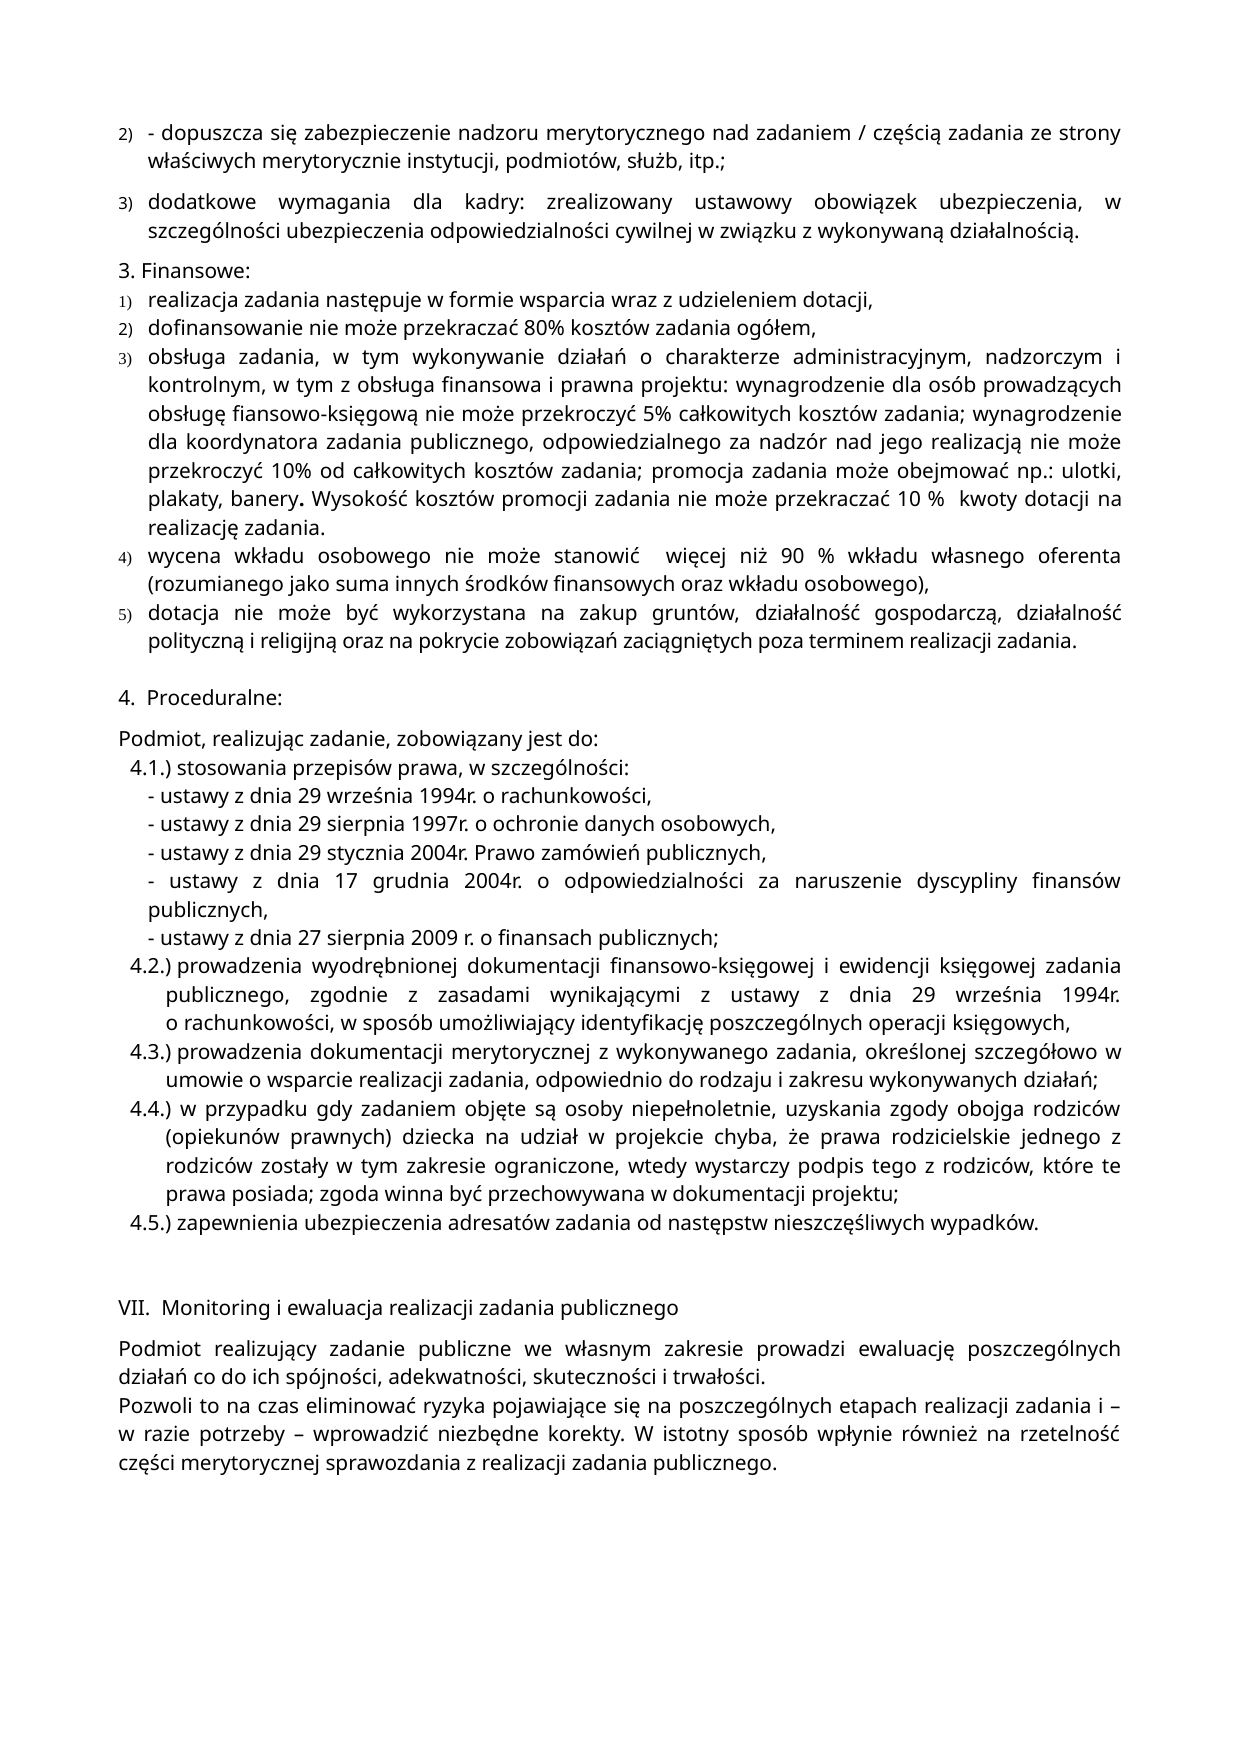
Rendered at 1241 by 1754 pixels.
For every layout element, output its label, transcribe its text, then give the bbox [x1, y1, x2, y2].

list 4. Proceduralne: [118, 683, 1122, 712]
text Pozwoli to na czas eliminować ryzyka pojawiające się na poszczególnych etapach realizacji zadania i – w razie potrzeby – wprowadzić niezbędne korekty. W istotny sposób wpłynie również na rzetelność części merytorycznej sprawozdania z realizacji zadania publicznego. [118, 1391, 1122, 1476]
list - ustawy z dnia 27 sierpnia 2009 r. o finansach publicznych; [148, 923, 1122, 952]
list Podmiot, realizując zadanie, zobowiązany jest do: [118, 724, 1122, 753]
list - ustawy z dnia 29 września 1994r. o rachunkowości, [148, 781, 1122, 809]
list dofinansowanie nie może przekraczać 80% kosztów zadania ogółem, [118, 313, 1122, 342]
list 4.4.) w przypadku gdy zadaniem objęte są osoby niepełnoletnie, uzyskania zgody obojga rodziców (opiekunów prawnych) dziecka na udział w projekcie chyba, że prawa rodzicielskie jednego z rodziców zostały w tym zakresie ograniczone, wtedy wystarczy podpis tego z rodziców, które te prawa posiada; zgoda winna być przechowywana w dokumentacji projektu; [130, 1094, 1122, 1208]
list 4.2.) prowadzenia wyodrębnionej dokumentacji finansowo-księgowej i ewidencji księgowej zadania publicznego, zgodnie z zasadami wynikającymi z ustawy z dnia 29 września 1994r. o rachunkowości, w sposób umożliwiający identyfikację poszczególnych operacji księgowych, [130, 952, 1122, 1037]
list - dopuszcza się zabezpieczenie nadzoru merytorycznego nad zadaniem / częścią zadania ze strony właściwych merytorycznie instytucji, podmiotów, służb, itp.; [118, 118, 1122, 175]
list dodatkowe wymagania dla kadry: zrealizowany ustawowy obowiązek ubezpieczenia, w szczególności ubezpieczenia odpowiedzialności cywilnej w związku z wykonywaną działalnością. [118, 187, 1122, 244]
list VII. Monitoring i ewaluacja realizacji zadania publicznego [118, 1293, 1122, 1321]
list realizacja zadania następuje w formie wsparcia wraz z udzieleniem dotacji, [118, 285, 1122, 313]
list 3. Finansowe: [118, 257, 1122, 285]
list - ustawy z dnia 29 sierpnia 1997r. o ochronie danych osobowych, [148, 809, 1122, 838]
text Podmiot realizujący zadanie publiczne we własnym zakresie prowadzi ewaluację poszczególnych działań co do ich spójności, adekwatności, skuteczności i trwałości. [118, 1334, 1122, 1391]
list 4.1.) stosowania przepisów prawa, w szczególności: [130, 753, 1122, 781]
list - ustawy z dnia 17 grudnia 2004r. o odpowiedzialności za naruszenie dyscypliny finansów publicznych, [148, 866, 1122, 923]
list wycena wkładu osobowego nie może stanowić więcej niż 90 % wkładu własnego oferenta (rozumianego jako suma innych środków finansowych oraz wkładu osobowego),. [118, 541, 1122, 598]
list - ustawy z dnia 29 stycznia 2004r. Prawo zamówień publicznych, [148, 838, 1122, 866]
list 4.5.) zapewnienia ubezpieczenia adresatów zadania od następstw nieszczęśliwych wypadków. [130, 1208, 1122, 1236]
list 4.3.) prowadzenia dokumentacji merytorycznej z wykonywanego zadania, określonej szczegółowo w umowie o wsparcie realizacji zadania, odpowiednio do rodzaju i zakresu wykonywanych działań; [130, 1037, 1122, 1094]
list obsługa zadania, w tym wykonywanie działań o charakterze administracyjnym, nadzorczym i kontrolnym, w tym z obsługa finansowa i prawna projektu: wynagrodzenie dla osób prowadzących obsługę fiansowo-księgową nie może przekroczyć 5% całkowitych kosztów zadania; wynagrodzenie dla koordynatora zadania publicznego, odpowiedzialnego za nadzór nad jego realizacją nie może przekroczyć 10% od całkowitych kosztów zadania; promocja zadania może obejmować np.: ulotki, plakaty, banery. Wysokość kosztów promocji zadania nie może przekraczać 10 % kwoty dotacji na realizację zadania. [118, 342, 1122, 541]
list dotacja nie może być wykorzystana na zakup gruntów, działalność gospodarczą, działalność polityczną i religijną oraz na pokrycie zobowiązań zaciągniętych poza terminem realizacji zadania. [118, 598, 1122, 655]
